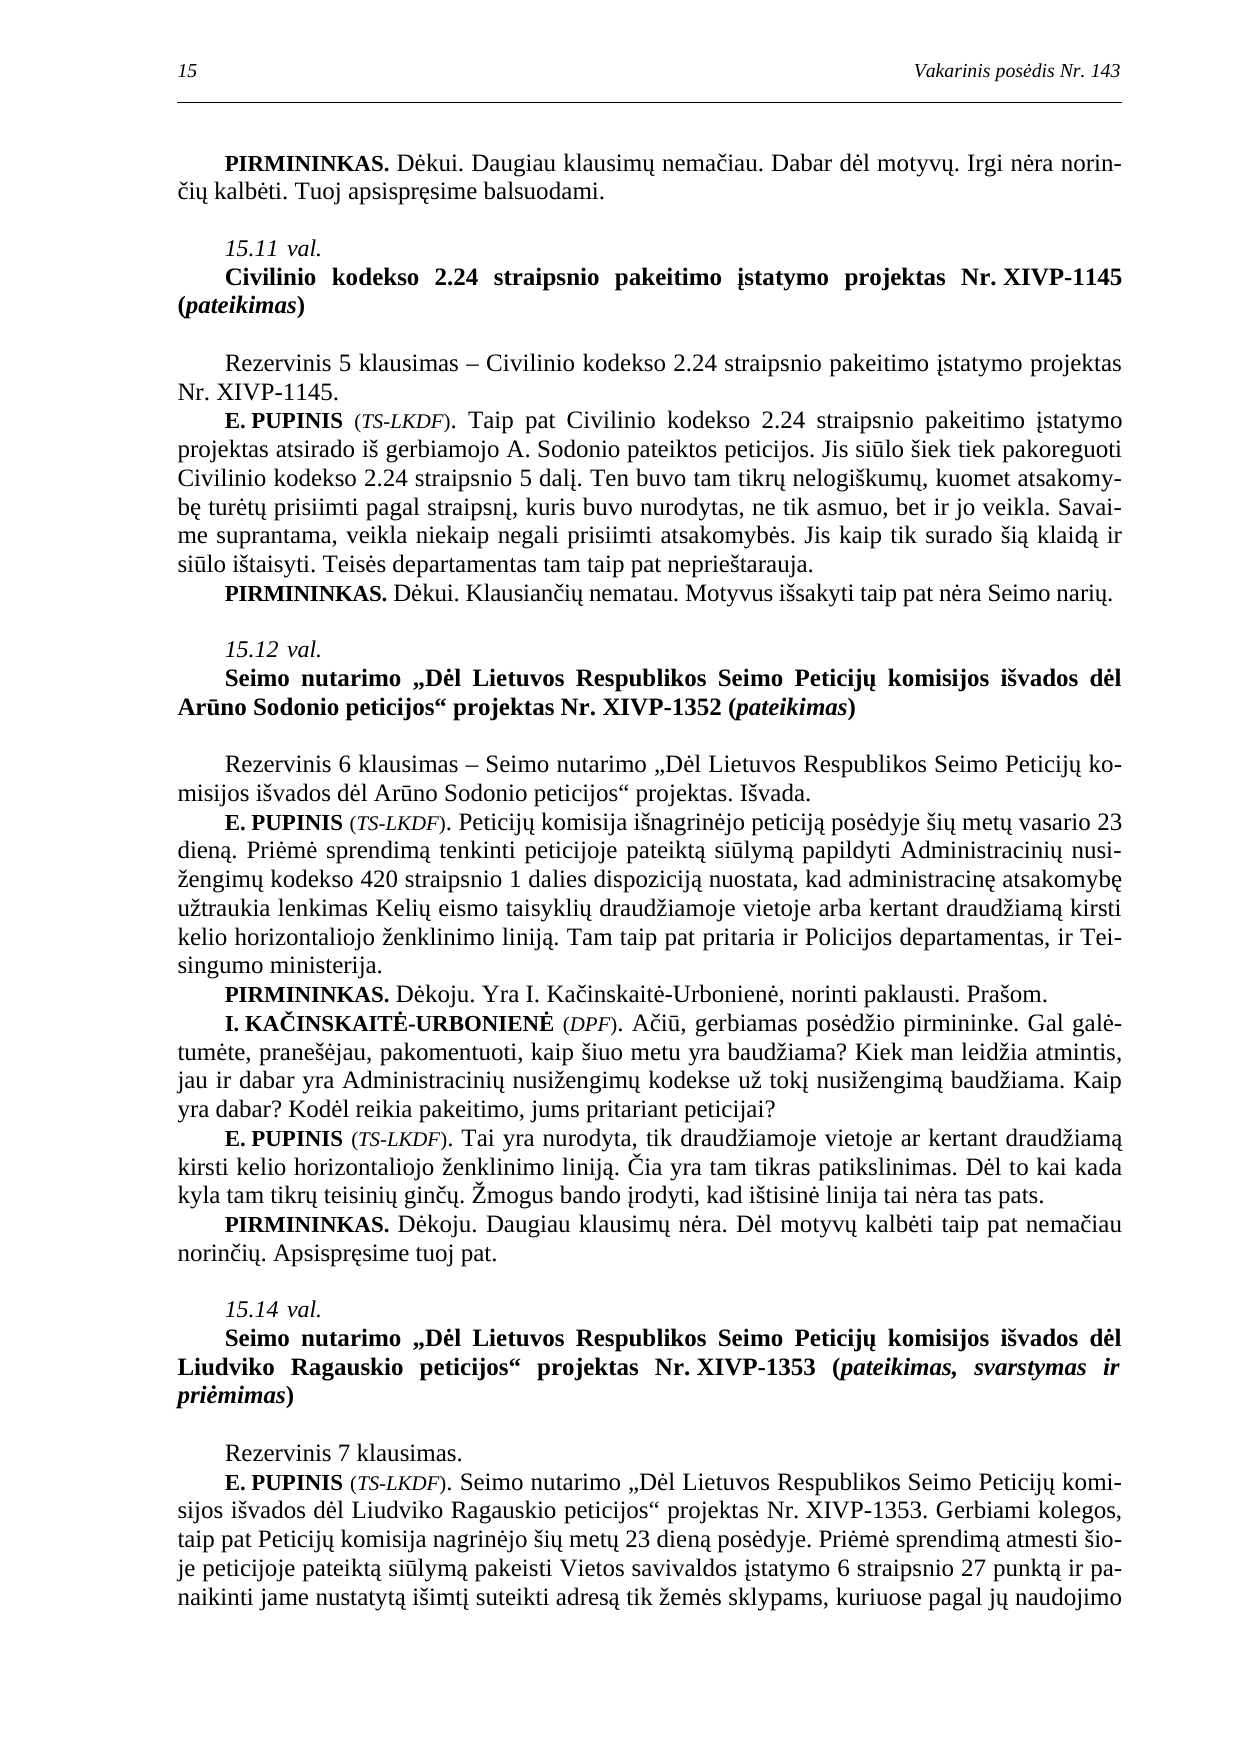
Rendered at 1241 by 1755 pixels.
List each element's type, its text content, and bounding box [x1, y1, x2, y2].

text PIRMININKAS. Dė­kui. Klau­sian­čių ne­ma­tau. Mo­ty­vus iš­sa­ky­ti taip pat nė­ra Sei­mo na­rių. [177, 578, 1122, 607]
text E. PUPINIS (TS-LKDF). Tai yra nu­ro­dy­ta, tik drau­džia­mo­je vie­to­je ar ker­tant drau­džia­mą kirs­ti ke­lio ho­ri­zon­ta­lio­jo žen­kli­ni­mo li­ni­ją. Čia yra tam tik­ras pa­tiks­li­ni­mas. Dėl to kai ka­da ky­la tam tik­rų tei­si­nių gin­čų. Žmo­gus ban­do įro­dy­ti, kad iš­ti­si­nė li­ni­ja tai nė­ra tas pats. [177, 1123, 1122, 1209]
text E. PUPINIS (TS-LKDF). Pe­ti­ci­jų ko­mi­si­ja iš­nag­ri­nė­jo pe­ti­ci­ją po­sė­dy­je šių me­tų va­sa­rio 23 die­ną. Pri­ėmė spren­di­mą ten­kin­ti pe­ti­ci­jo­je pa­teik­tą siū­ly­mą pa­pil­dy­ti Ad­mi­nist­ra­ci­nių nu­si­žen­gi­mų ko­dek­so 420 straips­nio 1 da­lies dis­po­zi­ci­ją nuo­sta­ta, kad ad­mi­nist­ra­ci­nę at­sa­ko­my­bę už­trau­kia len­ki­mas Ke­lių eis­mo tai­syk­lių drau­džia­mo­je vie­to­je ar­ba ker­tant drau­džia­mą kirs­ti ke­lio ho­ri­zon­ta­lio­jo žen­kli­ni­mo li­ni­ją. Tam taip pat pri­ta­ria ir Po­li­ci­jos de­par­ta­men­tas, ir Tei­sin­gu­mo mi­nis­te­ri­ja. [177, 807, 1122, 979]
text 15.11 val. [224, 234, 1122, 262]
text Re­zer­vi­nis 6 klau­si­mas – Sei­mo nu­ta­ri­mo „Dėl Lie­tu­vos Res­pub­li­kos Sei­mo Pe­ti­ci­jų ko­mi­si­jos iš­va­dos dėl Arū­no So­do­nio pe­ti­ci­jos“ pro­jek­tas. Iš­va­da. [177, 749, 1122, 807]
text PIRMININKAS. Dė­ko­ju. Dau­giau klau­si­mų nė­ra. Dėl mo­ty­vų kal­bė­ti taip pat ne­ma­čiau no­rin­čių. Ap­si­sprę­si­me tuoj pat. [177, 1209, 1122, 1267]
text Re­zer­vi­nis 7 klau­si­mas. [177, 1438, 1122, 1467]
text Sei­mo nu­ta­ri­mo „Dėl Lie­tu­vos Res­pub­li­kos Sei­mo Pe­ti­ci­jų ko­mi­si­jos iš­va­dos dėl Arū­no So­do­nio pe­ti­ci­jos“ pro­jek­tas Nr. XIVP-1352 (pa­tei­ki­mas) [177, 663, 1122, 720]
text 15.14 val. [224, 1295, 1122, 1323]
text E. PUPINIS (TS-LKDF). Sei­mo nu­ta­ri­mo „Dėl Lie­tu­vos Res­pub­li­kos Sei­mo Pe­ti­ci­jų ko­mi­si­jos iš­va­dos dėl Liud­vi­ko Ra­gaus­kio pe­ti­ci­jos“ pro­jek­tas Nr. XIVP-1353. Ger­bia­mi ko­le­gos, taip pat Pe­ti­ci­jų ko­mi­si­ja nag­ri­nė­jo šių me­tų 23 die­ną po­sė­dy­je. Pri­ėmė spren­di­mą at­mes­ti šio­je pe­ti­ci­jo­je pa­teik­tą siū­ly­mą pa­keis­ti Vie­tos sa­vi­val­dos įsta­ty­mo 6 straips­nio 27 punk­tą ir pa­nai­kin­ti ja­me nu­sta­ty­tą iš­im­tį su­teik­ti ad­re­są tik že­mės skly­pams, ku­riuo­se pa­gal jų nau­do­ji­mo [177, 1467, 1122, 1611]
text 15.12 val. [224, 635, 1122, 663]
text E. PUPINIS (TS-LKDF). Taip pat Ci­vi­li­nio ko­dek­so 2.24 straips­nio pa­kei­ti­mo įsta­ty­mo pro­jek­tas at­si­ra­do iš ger­bia­mo­jo A. So­do­nio pa­teik­tos pe­ti­ci­jos. Jis siū­lo šiek tiek pa­ko­re­guo­ti Ci­vi­li­nio ko­dek­so 2.24 straips­nio 5 da­lį. Ten bu­vo tam tik­rų ne­lo­giš­ku­mų, kuo­met at­sa­ko­my­bę tu­rė­tų pri­si­im­ti pa­gal straips­nį, ku­ris bu­vo nu­ro­dy­tas, ne tik as­muo, bet ir jo veik­la. Sa­vai­me su­pran­ta­ma, veik­la nie­kaip ne­ga­li pri­si­im­ti at­sa­ko­my­bės. Jis kaip tik su­ra­do šią klai­dą ir siū­lo iš­tai­sy­ti. Tei­sės de­par­ta­men­tas tam taip pat ne­pri­eš­ta­rau­ja. [177, 405, 1122, 578]
text PIRMININKAS. Dė­kui. Dau­giau klau­si­mų ne­ma­čiau. Da­bar dėl mo­ty­vų. Ir­gi nė­ra no­rin­čių kal­bė­ti. Tuoj ap­si­sprę­si­me bal­suo­da­mi. [177, 148, 1122, 205]
text Ci­vi­li­nio ko­dek­so 2.24 straips­nio pa­kei­ti­mo įsta­ty­mo pro­jek­tas Nr. XIVP-1145 (patei­ki­mas) [177, 262, 1122, 319]
text Re­zer­vi­nis 5 klau­si­mas – Ci­vi­li­nio ko­dek­so 2.24 straips­nio pa­kei­ti­mo įsta­ty­mo pro­jek­tas Nr. XIVP-1145. [177, 348, 1122, 405]
text PIRMININKAS. Dė­ko­ju. Yra I. Ka­čins­kai­tė-Ur­bo­nie­nė, no­rin­ti pa­klaus­ti. Pra­šom. [177, 979, 1122, 1008]
text I. KAČINSKAITĖ-URBONIENĖ (DPF). Ačiū, ger­bia­mas po­sė­džio pir­mi­nin­ke. Gal ga­lė­tu­mė­te, pra­ne­šė­jau, pa­ko­men­tuo­ti, kaip šiuo me­tu yra bau­džia­ma? Kiek man lei­džia at­min­tis, jau ir da­bar yra Ad­mi­nist­ra­ci­nių nu­si­žen­gi­mų ko­dek­se už to­kį nu­si­žen­gi­mą bau­džia­ma. Kaip yra da­bar? Ko­dėl rei­kia pa­kei­ti­mo, jums pri­ta­riant pe­ti­ci­jai? [177, 1008, 1122, 1123]
text Sei­mo nu­ta­ri­mo „Dėl Lie­tu­vos Res­pub­li­kos Sei­mo Pe­ti­ci­jų ko­mi­si­jos iš­va­dos dėl Liud­vi­ko Ra­gaus­kio pe­ti­ci­jos“ pro­jek­tas Nr. XIVP-1353 (pa­tei­ki­mas, svars­ty­mas ir priėmi­mas) [177, 1323, 1122, 1409]
